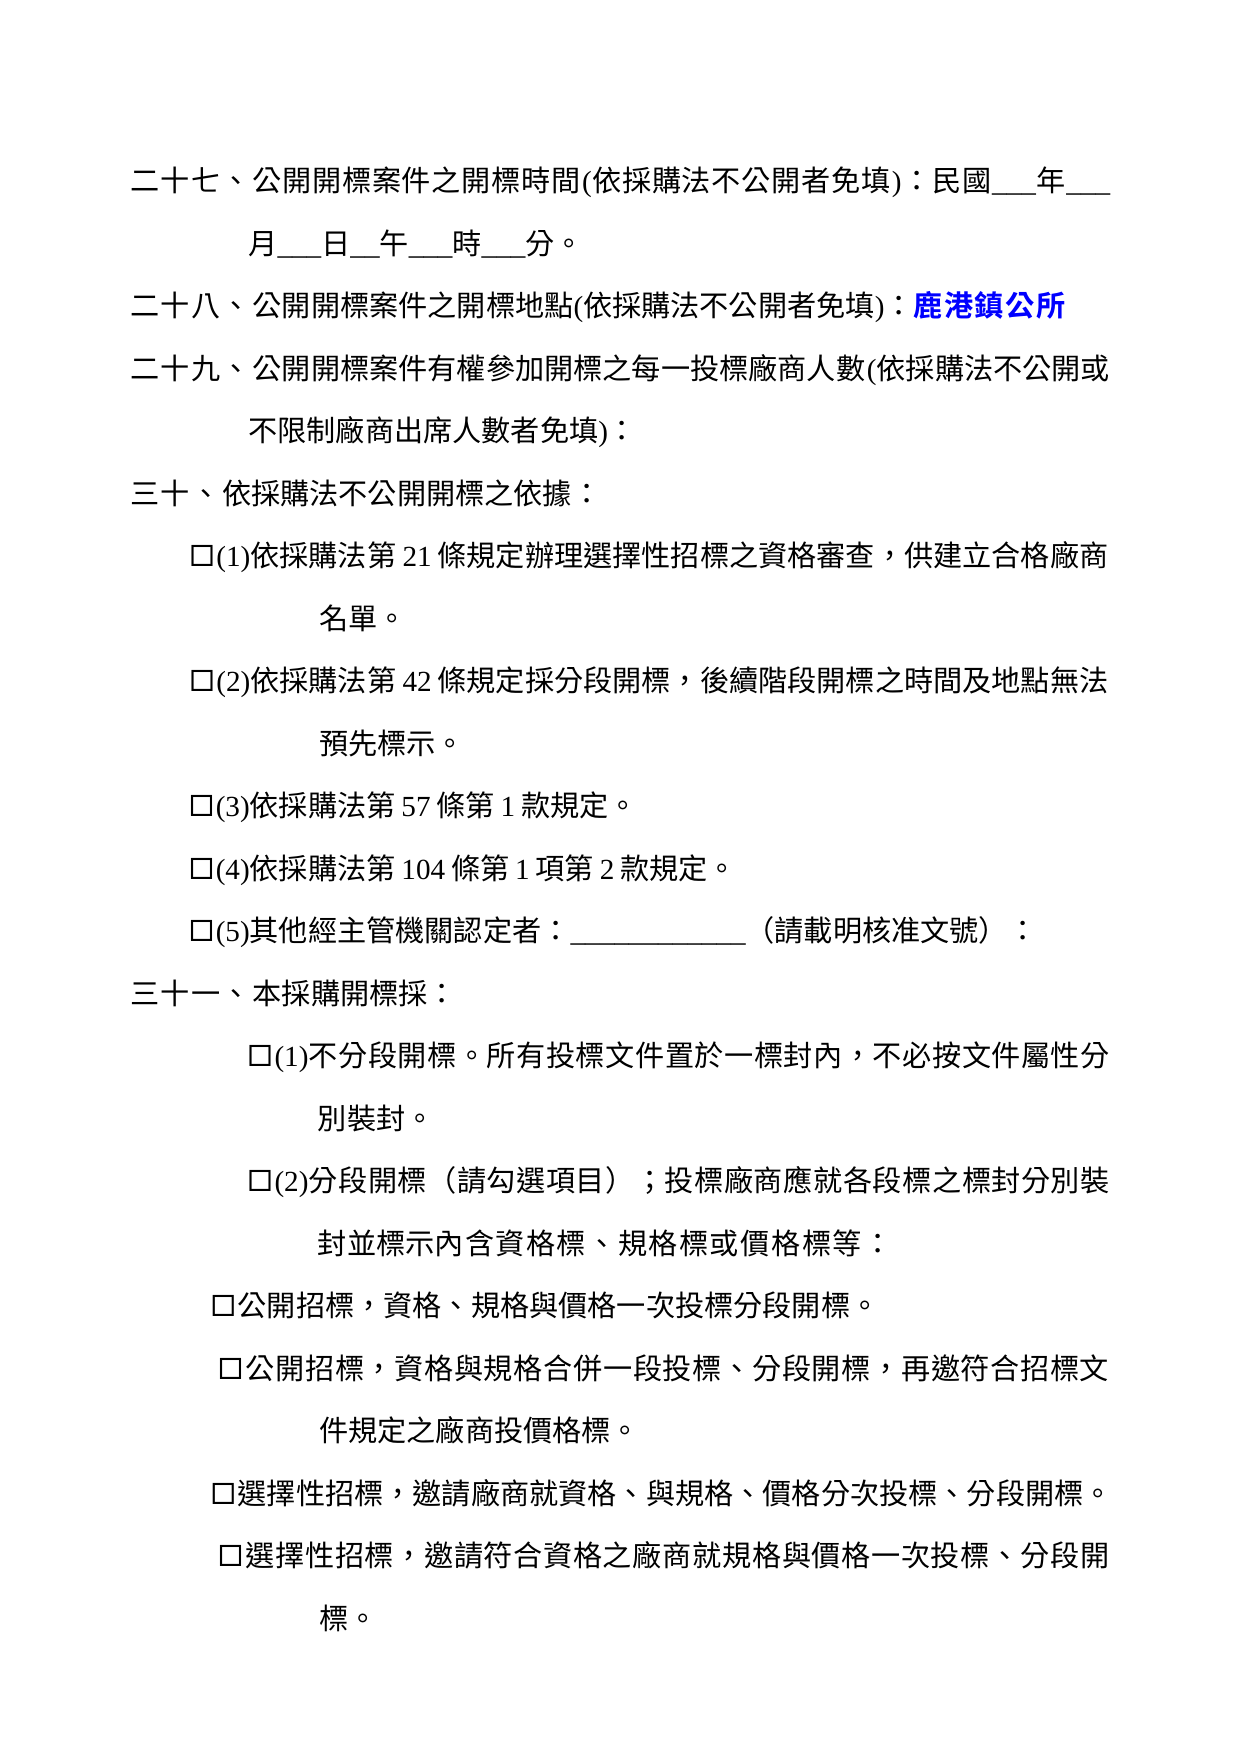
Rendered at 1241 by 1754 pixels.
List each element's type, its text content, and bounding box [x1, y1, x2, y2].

text (5)其他經主管機關認定者：____________（請載明核准文號）： [130, 887, 1110, 950]
list 依採購法不公開開標之依據： [130, 450, 1110, 512]
list 本採購開標採： [130, 950, 1110, 1012]
text (1)不分段開標。所有投標文件置於一標封內，不必按文件屬性分別裝封。 [247, 1012, 1110, 1137]
list 公開開標案件之開標地點(依採購法不公開者免填)：鹿港鎮公所 [130, 262, 1110, 325]
text 公開招標，資格與規格合併一段投標、分段開標，再邀符合招標文件規定之廠商投價格標。 [130, 1325, 1110, 1450]
text 選擇性招標，邀請廠商就資格、與規格、價格分次投標、分段開標。 [130, 1450, 1110, 1512]
text (2)分段開標（請勾選項目）；投標廠商應就各段標之標封分別裝封並標示內含資格標、規格標或價格標等： [247, 1137, 1110, 1262]
text (1)依採購法第21條規定辦理選擇性招標之資格審查，供建立合格廠商名單。 [130, 512, 1110, 637]
text (2)依採購法第42條規定採分段開標，後續階段開標之時間及地點無法預先標示。 [130, 637, 1110, 762]
list 公開開標案件之開標時間(依採購法不公開者免填)：民國___年___ 月___日__午___時___分。 [130, 137, 1110, 262]
text 公開招標，資格、規格與價格一次投標分段開標。 [130, 1262, 1110, 1325]
text 選擇性招標，邀請符合資格之廠商就規格與價格一次投標、分段開標。 [130, 1512, 1110, 1637]
list 公開開標案件有權參加開標之每一投標廠商人數(依採購法不公開或不限制廠商出席人數者免填)： [130, 325, 1110, 450]
text (4)依採購法第104條第1項第2款規定。 [130, 825, 1110, 887]
text (3)依採購法第57條第1款規定。 [130, 762, 1110, 825]
